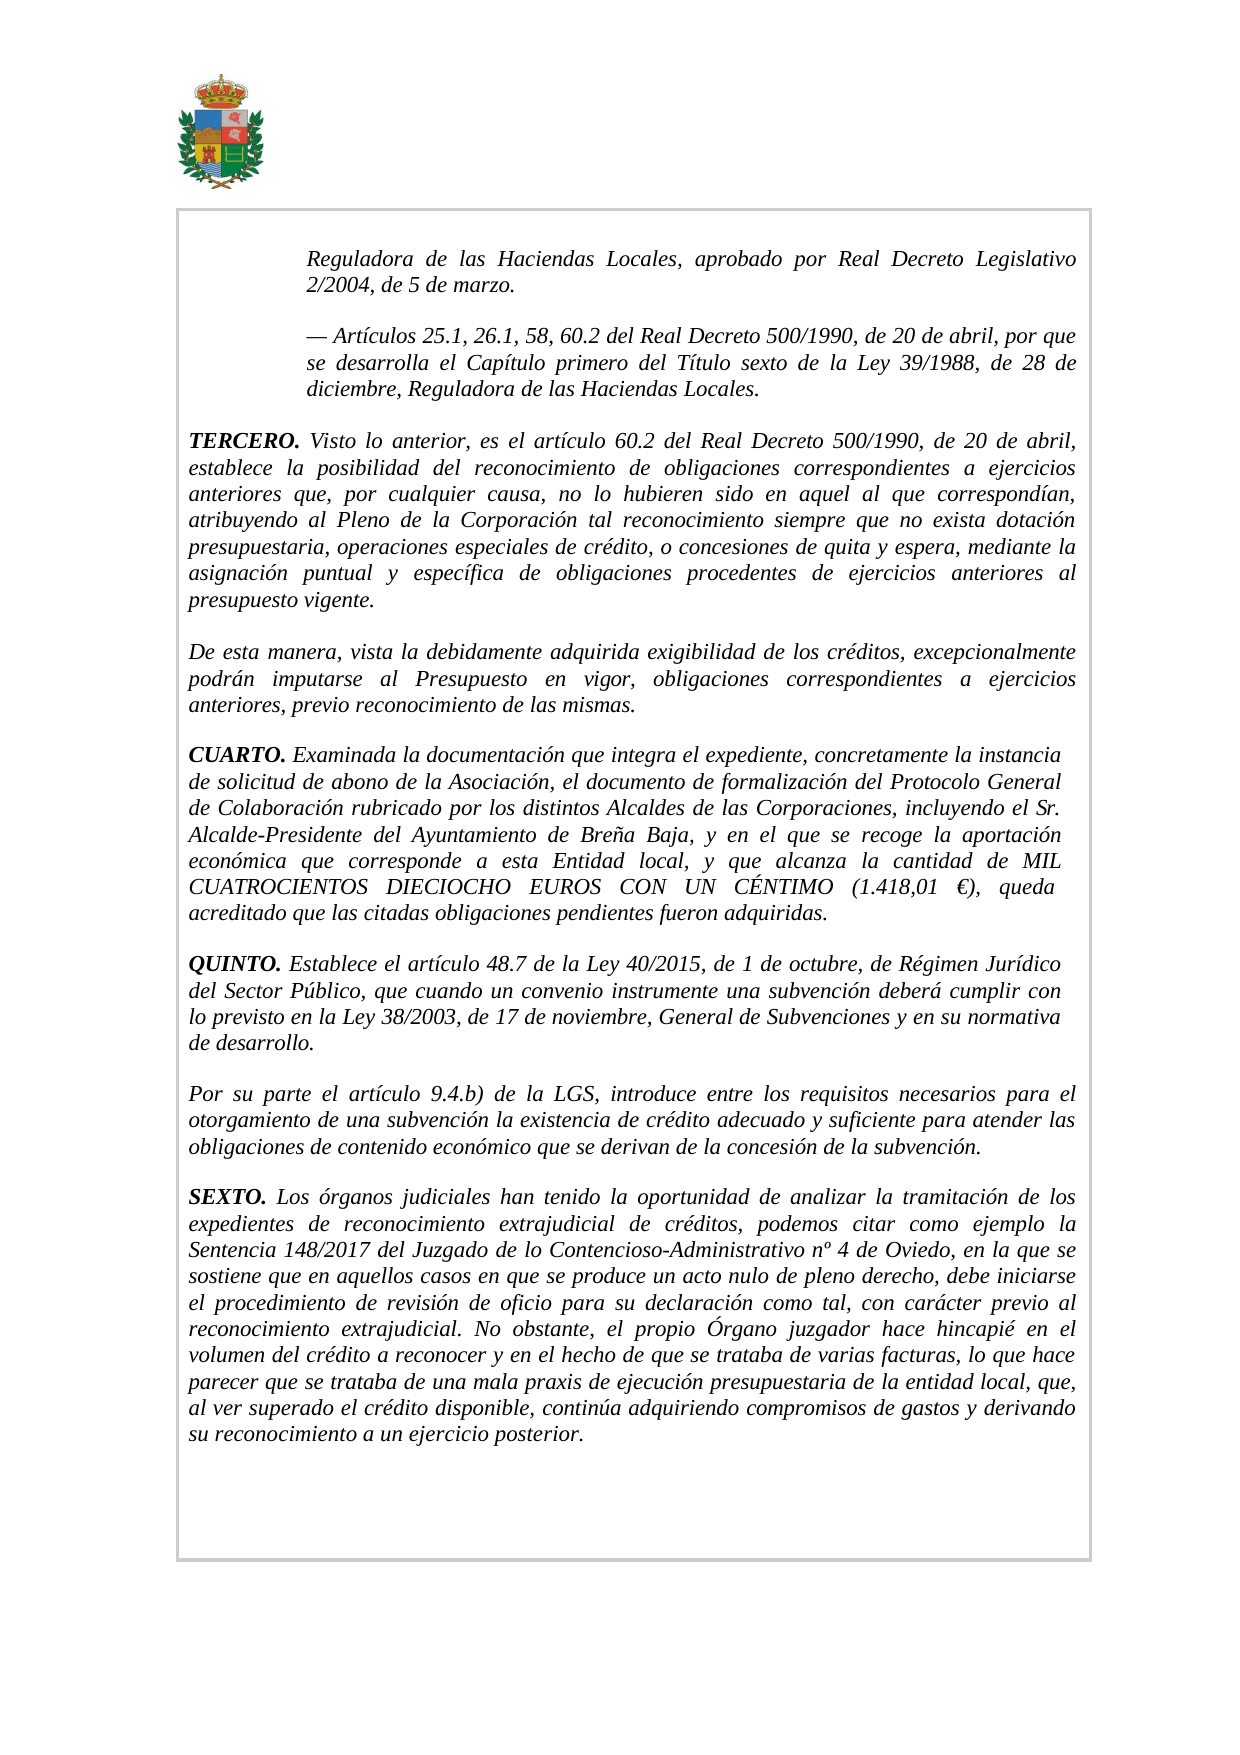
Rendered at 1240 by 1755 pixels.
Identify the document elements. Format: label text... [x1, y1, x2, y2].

text TERCERO. Visto lo anterior, es el artículo 60.2 del Real Decreto 500/1990, de 20 de abril, establece la posibilidad del reconocimiento de obligaciones correspondientes a ejercicios anteriores que, por cualquier causa, no lo hubieren sido en aquel al que correspondían, atribuyendo al Pleno de la Corporación tal reconocimiento siempre que no exista dotación presupuestaria, operaciones especiales de crédito, o concesiones de quita y espera, mediante la asignación puntual y específica de obligaciones procedentes de ejercicios anteriores al presupuesto vigente. [188, 427, 1076, 612]
text — Artículos 25.1, 26.1, 58, 60.2 del Real Decreto 500/1990, de 20 de abril, por que se desarrolla el Capítulo primero del Título sexto de la Ley 39/1988, de 28 de diciembre, Reguladora de las Haciendas Locales. [306, 322, 1077, 401]
text Por su parte el artículo 9.4.b) de la LGS, introduce entre los requisitos necesarios para el otorgamiento de una subvención la existencia de crédito adecuado y suficiente para atender las obligaciones de contenido económico que se derivan de la concesión de la subvención. [188, 1080, 1076, 1159]
text QUINTO. Establece el artículo 48.7 de la Ley 40/2015, de 1 de octubre, de Régimen Jurídico del Sector Público, que cuando un convenio instrumente una subvención deberá cumplir con lo previsto en la Ley 38/2003, de 17 de noviembre, General de Subvenciones y en su normativa de desarrollo. [188, 950, 1061, 1056]
text De esta manera, vista la debidamente adquirida exigibilidad de los créditos, excepcionalmente podrán imputarse al Presupuesto en vigor, obligaciones correspondientes a ejercicios anteriores, previo reconocimiento de las mismas. [188, 638, 1077, 717]
text [1092, 900, 1196, 926]
text SEXTO. Los órganos judiciales han tenido la oportunidad de analizar la tramitación de los expedientes de reconocimiento extrajudicial de créditos, podemos citar como ejemplo la Sentencia 148/2017 del Juzgado de lo Contencioso-Administrativo nº 4 de Oviedo, en la que se sostiene que en aquellos casos en que se produce un acto nulo de pleno derecho, debe iniciarse el procedimiento de revisión de oficio para su declaración como tal, con carácter previo al reconocimiento extrajudicial. No obstante, el propio Órgano juzgador hace hincapié en el volumen del crédito a reconocer y en el hecho de que se trataba de varias facturas, lo que hace parecer que se trataba de una mala praxis de ejecución presupuestaria de la entidad local, que, al ver superado el crédito disponible, continúa adquiriendo compromisos de gastos y derivando su reconocimiento a un ejercicio posterior. [188, 1183, 1077, 1447]
text Reguladora de las Haciendas Locales, aprobado por Real Decreto Legislativo 2/2004, de 5 de marzo. [306, 245, 1077, 298]
text CUARTO. Examinada la documentación que integra el expediente, concretamente la instancia de solicitud de abono de la Asociación, el documento de formalización del Protocolo General de Colaboración rubricado por los distintos Alcaldes de las Corporaciones, incluyendo el Sr. Alcalde-Presidente del Ayuntamiento de Breña Baja, y en el que se recoge la aportación económica que corresponde a esta Entidad local, y que alcanza la cantidad de MIL CUATROCIENTOS DIECIOCHO EUROS CON UN CÉNTIMO (1.418,01 €), queda [188, 742, 1062, 900]
text acreditado que las citadas obligaciones pendientes fueron adquiridas. [188, 900, 1089, 926]
